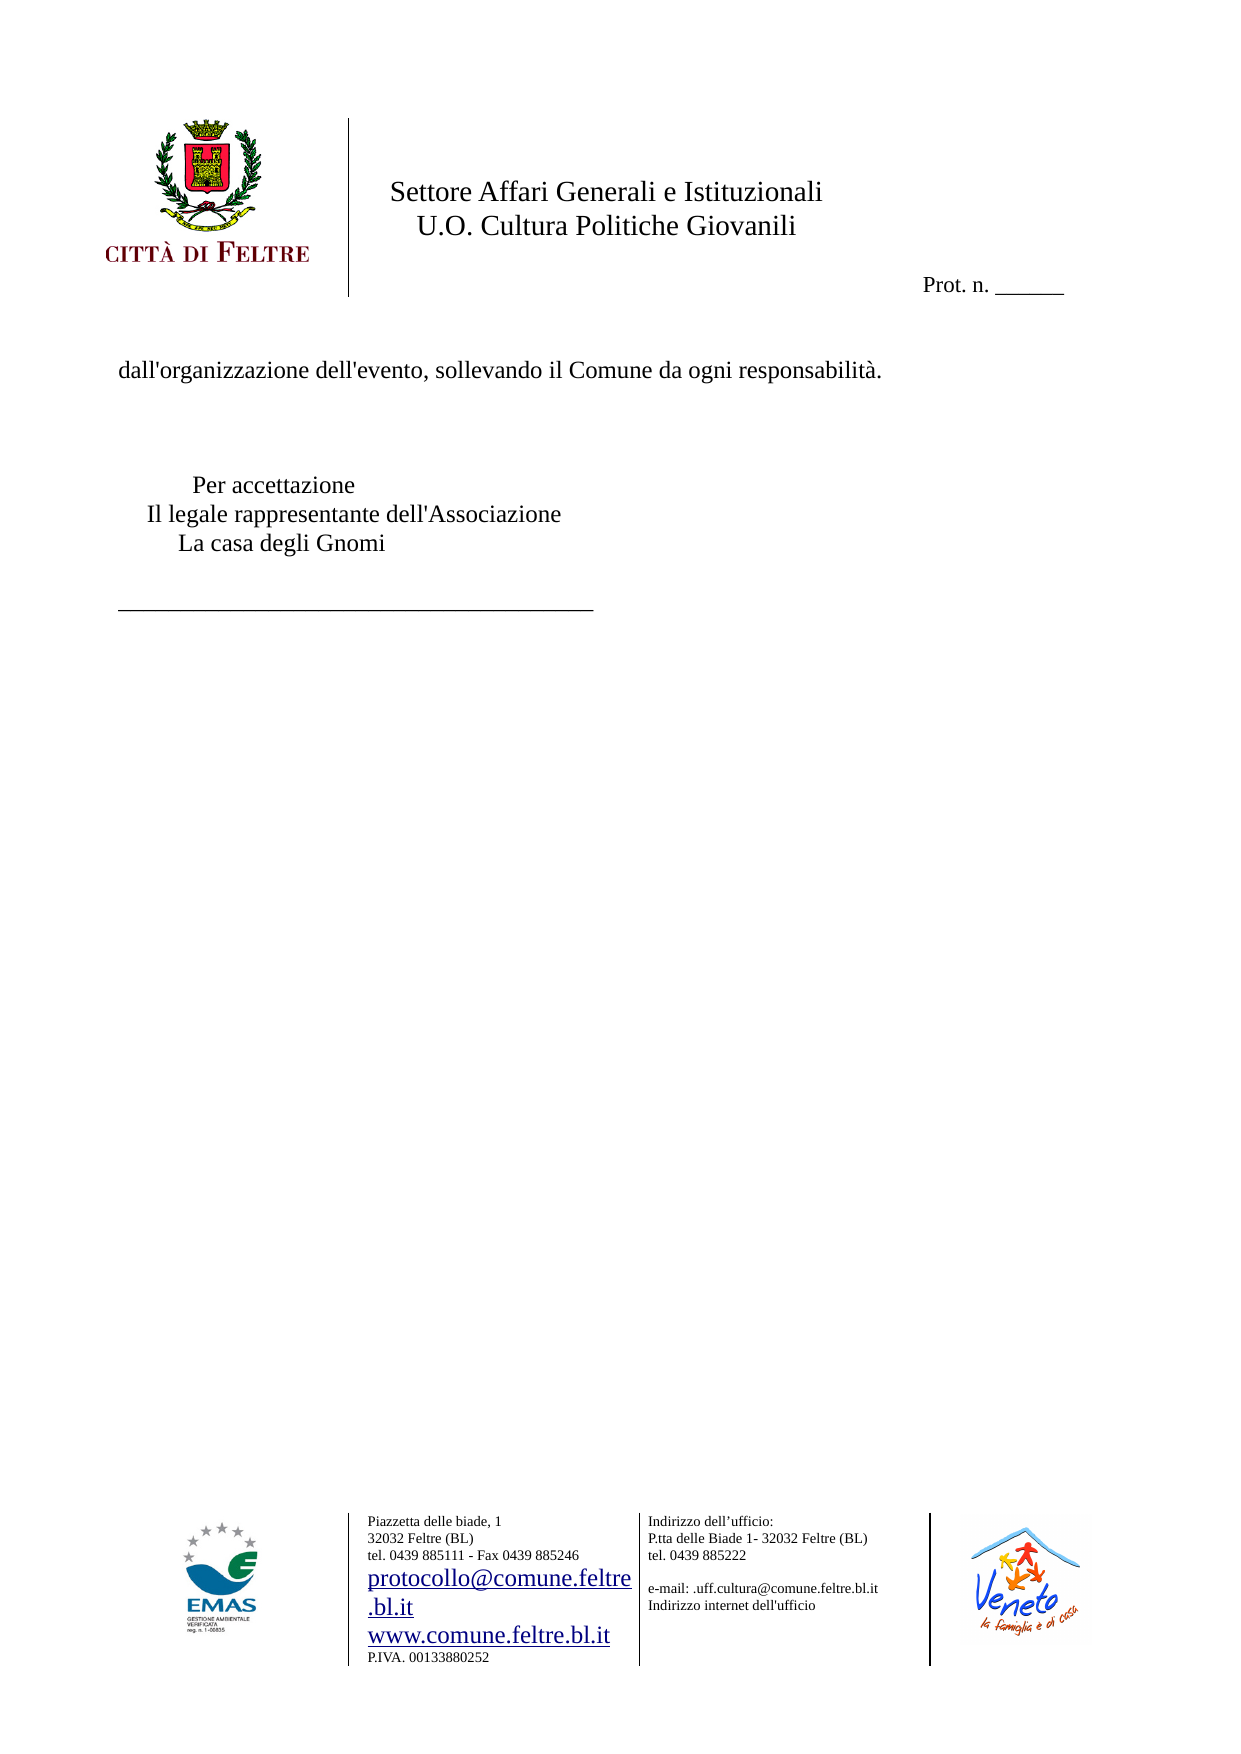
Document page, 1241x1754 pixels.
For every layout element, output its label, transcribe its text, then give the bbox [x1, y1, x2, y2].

text Per accettazione [59, 470, 1122, 499]
text Il legale rappresentante dell'Associazione [59, 499, 1122, 528]
text dall'organizzazione dell'evento, sollevando il Comune da ogni responsabilità. [118, 356, 1126, 384]
picture [163, 1510, 295, 1642]
picture [106, 119, 309, 262]
text ______________________________________ [59, 585, 1122, 614]
text La casa degli Gnomi [59, 528, 1122, 556]
picture [960, 1514, 1092, 1645]
